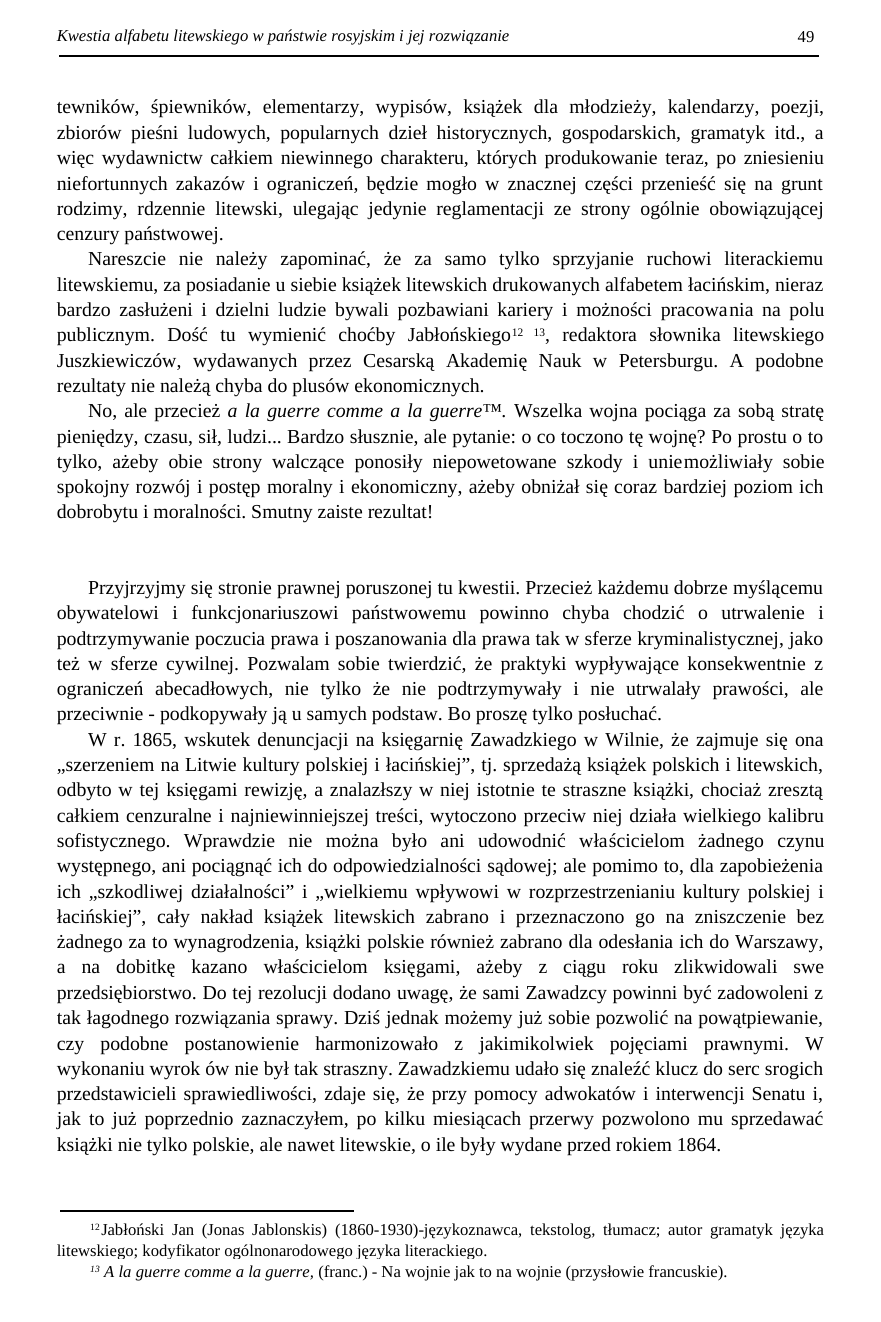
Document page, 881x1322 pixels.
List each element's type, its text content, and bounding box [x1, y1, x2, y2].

text 49 [797, 27, 821, 46]
text 13 A la guerre comme a la guerre, (franc.) - Na wojnie jak to na wojnie (przysłowie francuskie). [57, 1262, 824, 1281]
text W r. 1865, wskutek denuncjacji na księgarnię Zawadzkiego w Wilnie, że zajmuje się ona „szerzeniem na Litwie kultury polskiej i łacińskiej”, tj. sprzedażą książek polskich i litewskich, odbyto w tej księgami rewizję, a znalazłszy w niej istotnie te straszne książki, chociaż zresztą całkiem cenzuralne i najniewinniejszej treści, wytoczono przeciw niej działa wielkiego kalibru sofistycznego. Wprawdzie nie można było ani udowodnić wła­ścicielom żadnego czynu występnego, ani pociągnąć ich do odpowiedzialności sądowej; ale pomimo to, dla zapobieżenia ich „szkodliwej działalności” i „wielkiemu wpływowi w rozprzestrzenianiu kultury polskiej i łacińskiej”, cały nakład książek litewskich zabra­no i przeznaczono go na zniszczenie bez żadnego za to wynagrodzenia, książki polskie również zabrano dla odesłania ich do Warszawy, a na dobitkę kazano właścicielom księ­gami, ażeby z ciągu roku zlikwidowali swe przedsiębiorstwo. Do tej rezolucji dodano uwagę, że sami Zawadzcy powinni być zadowoleni z tak łagodnego rozwiązania sprawy. Dziś jednak możemy już sobie pozwolić na powątpiewanie, czy podobne postanowie­nie harmonizowało z jakimikolwiek pojęciami prawnymi. W wykonaniu wyrok ów nie był tak straszny. Zawadzkiemu udało się znaleźć klucz do serc srogich przedstawicieli sprawiedliwości, zdaje się, że przy pomocy adwokatów i interwencji Senatu i, jak to już poprzednio zaznaczyłem, po kilku miesiącach przerwy pozwolono mu sprzedawać książki nie tylko polskie, ale nawet litewskie, o ile były wydane przed rokiem 1864. [57, 728, 824, 1156]
text Kwestia alfabetu litewskiego w państwie rosyjskim i jej rozwiązanie [57, 26, 565, 45]
text tewników, śpiewników, elementarzy, wypisów, książek dla młodzieży, kalendarzy, poezji, zbiorów pieśni ludowych, popularnych dzieł historycznych, gospodarskich, gramatyk itd., a więc wydawnictw całkiem niewinnego charakteru, których produkowanie teraz, po zniesieniu niefortunnych zakazów i ograniczeń, będzie mogło w znacznej części przenieść się na grunt rodzimy, rdzennie litewski, ulegając jedynie reglamentacji ze strony ogólnie obowiązującej cenzury państwowej. [57, 96, 824, 245]
text Przyjrzyjmy się stronie prawnej poruszonej tu kwestii. Przecież każdemu dobrze myślącemu obywatelowi i funkcjonariuszowi państwowemu powinno chyba chodzić o utrwalenie i podtrzymywanie poczucia prawa i poszanowania dla prawa tak w sferze kryminalistycznej, jako też w sferze cywilnej. Pozwalam sobie twierdzić, że praktyki wypływające konsekwentnie z ograniczeń abecadłowych, nie tylko że nie podtrzymywały i nie utrwalały prawości, ale przeciwnie - podkopywały ją u samych podstaw. Bo proszę tylko posłuchać. [57, 576, 824, 725]
text No, ale przecież a la guerre comme a la guerre™. Wszelka wojna pociąga za sobą stratę pieniędzy, czasu, sił, ludzi... Bardzo słusznie, ale pytanie: o co toczono tę wojnę? Po prostu o to tylko, ażeby obie strony walczące ponosiły niepowetowane szkody i unie­możliwiały sobie spokojny rozwój i postęp moralny i ekonomiczny, ażeby obniżał się coraz bardziej poziom ich dobrobytu i moralności. Smutny zaiste rezultat! [57, 399, 824, 523]
text Nareszcie nie należy zapominać, że za samo tylko sprzyjanie ruchowi literackiemu litewskiemu, za posiadanie u siebie książek litewskich drukowanych alfabetem łacińskim, nieraz bardzo zasłużeni i dzielni ludzie bywali pozbawiani kariery i możności pracowa­nia na polu publicznym. Dość tu wymienić choćby Jabłońskiego12 13, redaktora słownika litewskiego Juszkiewiczów, wydawanych przez Cesarską Akademię Nauk w Petersburgu. A podobne rezultaty nie należą chyba do plusów ekonomicznych. [57, 247, 824, 397]
text 12 Jabłoński Jan (Jonas Jablonskis) (1860-1930)-językoznawca, tekstolog, tłumacz; autor gramatyk języka litewskiego; kodyfikator ogólnonarodowego języka literackiego. [57, 1219, 824, 1258]
